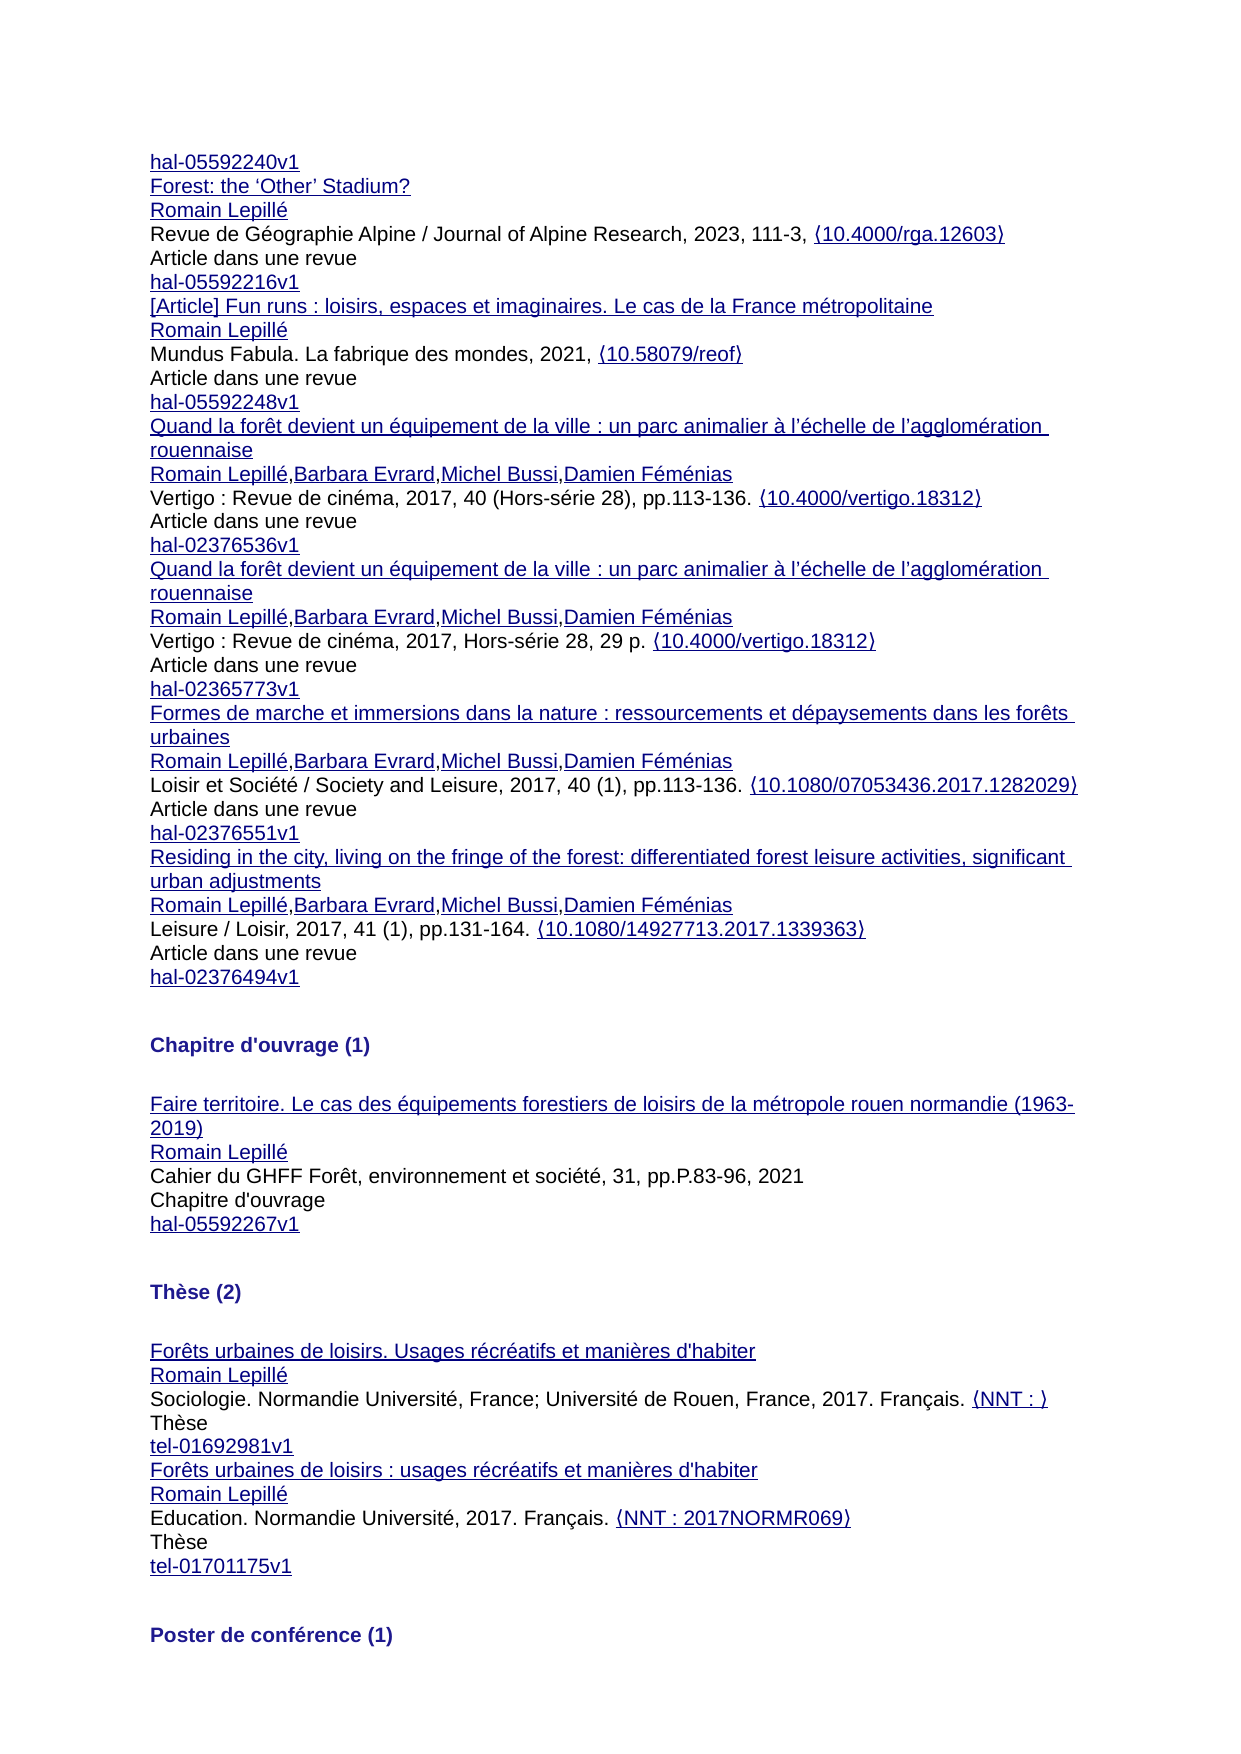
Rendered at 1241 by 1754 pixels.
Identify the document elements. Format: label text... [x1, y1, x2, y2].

table_header Faire territoire. Le cas des équipements forestiers de loisirs de la métropole rouen normandie (1963-2019) Romain Lepillé Cahier du GHFF Forêt, environnement et société, 31, pp.P.83-96, 2021 Chapitre d'ouvrage hal-05592267v1 [150, 1092, 1090, 1235]
table_cell Quand la forêt devient un équipement de la ville : un parc animalier à l’échelle de l’agglomération rouennaise Romain Lepillé,Barbara Evrard,Michel Bussi,Damien Féménias Vertigo : Revue de cinéma, 2017, Hors-série 28, 29 p. ⟨10.4000/vertigo.18312⟩ Article dans une revue hal-02365773v1 [150, 557, 1090, 701]
table_cell Forest: the ‘Other’ Stadium? Romain Lepillé Revue de Géographie Alpine / Journal of Alpine Research, 2023, 111-3, ⟨10.4000/rga.12603⟩ Article dans une revue hal-05592216v1 [150, 174, 1090, 294]
table_cell Forêts urbaines de loisirs : usages récréatifs et manières d'habiter Romain Lepillé Education. Normandie Université, 2017. Français. ⟨NNT : 2017NORMR069⟩ Thèse tel-01701175v1 [150, 1458, 1090, 1578]
table_cell Residing in the city, living on the fringe of the forest: differentiated forest leisure activities, significant urban adjustments Romain Lepillé,Barbara Evrard,Michel Bussi,Damien Féménias Leisure / Loisir, 2017, 41 (1), pp.131-164. ⟨10.1080/14927713.2017.1339363⟩ Article dans une revue hal-02376494v1 [150, 845, 1090, 988]
table_cell Formes de marche et immersions dans la nature : ressourcements et dépaysements dans les forêts urbaines Romain Lepillé,Barbara Evrard,Michel Bussi,Damien Féménias Loisir et Société / Society and Leisure, 2017, 40 (1), pp.113-136. ⟨10.1080/07053436.2017.1282029⟩ Article dans une revue hal-02376551v1 [150, 701, 1090, 845]
subtitle Thèse (2) [150, 1280, 1090, 1304]
table_cell [Article] Fun runs : loisirs, espaces et imaginaires. Le cas de la France métropolitaine Romain Lepillé Mundus Fabula. La fabrique des mondes, 2021, ⟨10.58079/reof⟩ Article dans une revue hal-05592248v1 [150, 294, 1090, 413]
table_cell hal-05592240v1 [150, 150, 1090, 174]
subtitle Poster de conférence (1) [150, 1623, 1090, 1647]
subtitle Chapitre d'ouvrage (1) [150, 1033, 1090, 1057]
table_header Forêts urbaines de loisirs. Usages récréatifs et manières d'habiter Romain Lepillé Sociologie. Normandie Université, France; Université de Rouen, France, 2017. Français. ⟨NNT : ⟩ Thèse tel-01692981v1 [150, 1339, 1090, 1458]
table_cell Quand la forêt devient un équipement de la ville : un parc animalier à l’échelle de l’agglomération rouennaise Romain Lepillé,Barbara Evrard,Michel Bussi,Damien Féménias Vertigo : Revue de cinéma, 2017, 40 (Hors-série 28), pp.113-136. ⟨10.4000/vertigo.18312⟩ Article dans une revue hal-02376536v1 [150, 414, 1090, 557]
